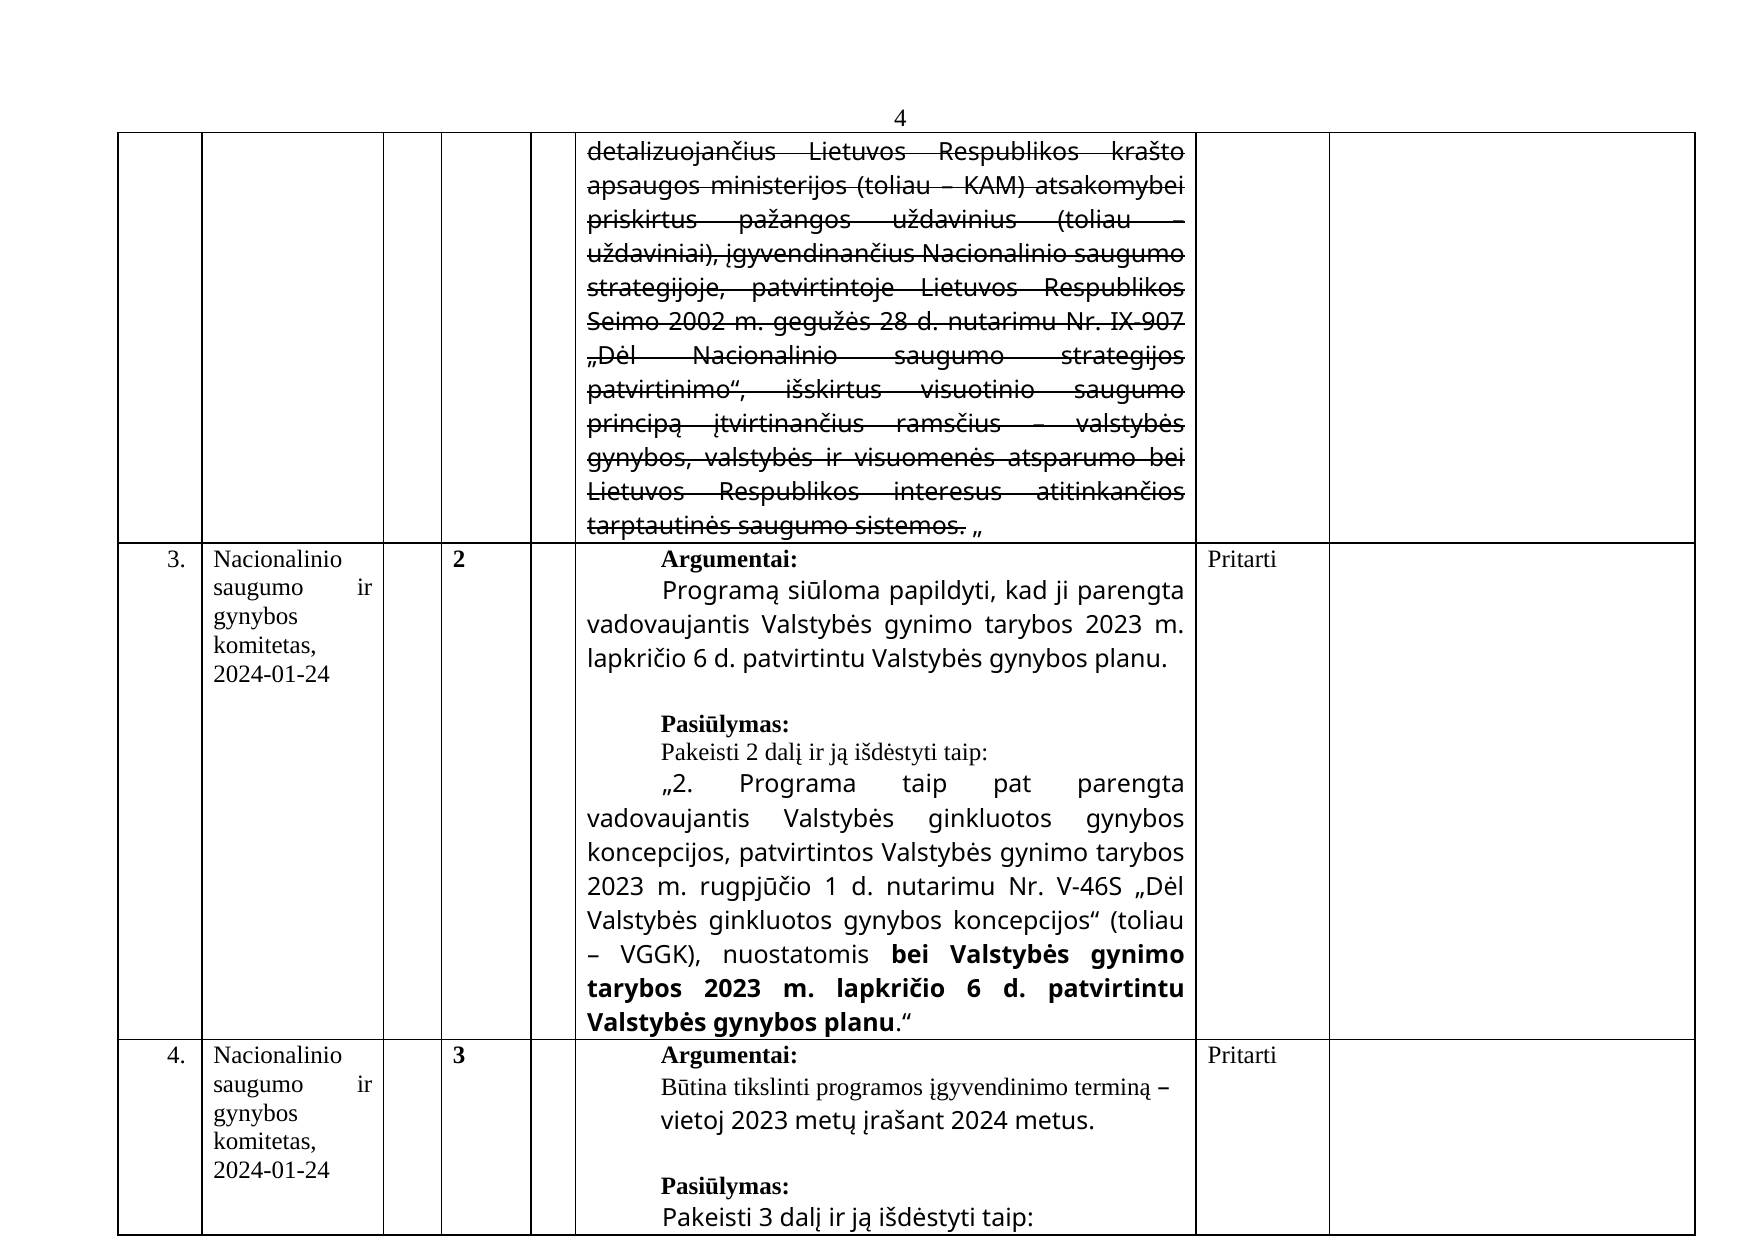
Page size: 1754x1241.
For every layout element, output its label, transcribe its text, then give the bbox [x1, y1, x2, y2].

table_cell [119, 544, 201, 1039]
table_cell Argumentai: Būtina tikslinti programos įgyvendinimo terminą – vietoj 2023 metų įrašant 2024 metus. Pasiūlymas: Pakeisti 3 dalį ir ją išdėstyti taip: [576, 1040, 1195, 1234]
table_cell [1330, 544, 1694, 1039]
table_cell [384, 544, 441, 1039]
table_cell Pritarti [1197, 544, 1329, 1039]
table_cell Pritarti [1197, 1040, 1329, 1234]
table_cell 3 [442, 1040, 530, 1234]
table_cell [119, 1040, 201, 1234]
table_cell [1197, 133, 1329, 542]
table_cell [384, 1040, 441, 1234]
table_cell [532, 1040, 575, 1234]
table_cell Nacionalinio saugumo ir gynybos komitetas, 2024-01-24 [203, 544, 383, 1039]
table_cell [119, 133, 201, 542]
table_cell [1330, 133, 1694, 542]
table_cell [203, 133, 383, 542]
table_cell [532, 544, 575, 1039]
table_cell Nacionalinio saugumo ir gynybos komitetas, 2024-01-24 [203, 1040, 383, 1234]
table_cell [442, 133, 530, 542]
table_cell 2 [442, 544, 530, 1039]
table_cell [532, 133, 575, 542]
table_cell [1330, 1040, 1694, 1234]
table_cell Argumentai: Programą siūloma papildyti, kad ji parengta vadovaujantis Valstybės gynimo tarybos 2023 m. lapkričio 6 d. patvirtintu Valstybės gynybos planu. Pasiūlymas: Pakeisti 2 dalį ir ją išdėstyti taip: „2. Programa taip pat parengta vadovaujantis Valstybės ginkluotos gynybos koncepcijos, patvirtintos Valstybės gynimo tarybos 2023 m. rugpjūčio 1 d. nutarimu Nr. V-46S „Dėl Valstybės ginkluotos gynybos koncepcijos“ (toliau – VGGK), nuostatomis bei Valstybės gynimo tarybos 2023 m. lapkričio 6 d. patvirtintu Valstybės gynybos planu.“ [576, 544, 1195, 1039]
table_cell detalizuojančius Lietuvos Respublikos krašto apsaugos ministerijos (toliau – KAM) atsakomybei priskirtus pažangos uždavinius (toliau – uždaviniai), įgyvendinančius Nacionalinio saugumo strategijoje, patvirtintoje Lietuvos Respublikos Seimo 2002 m. gegužės 28 d. nutarimu Nr. IX-907 „Dėl Nacionalinio saugumo strategijos patvirtinimo“, išskirtus visuotinio saugumo principą įtvirtinančius ramsčius – valstybės gynybos, valstybės ir visuomenės atsparumo bei Lietuvos Respublikos interesus atitinkančios tarptautinės saugumo sistemos. „ [576, 133, 1195, 542]
table_cell [384, 133, 441, 542]
